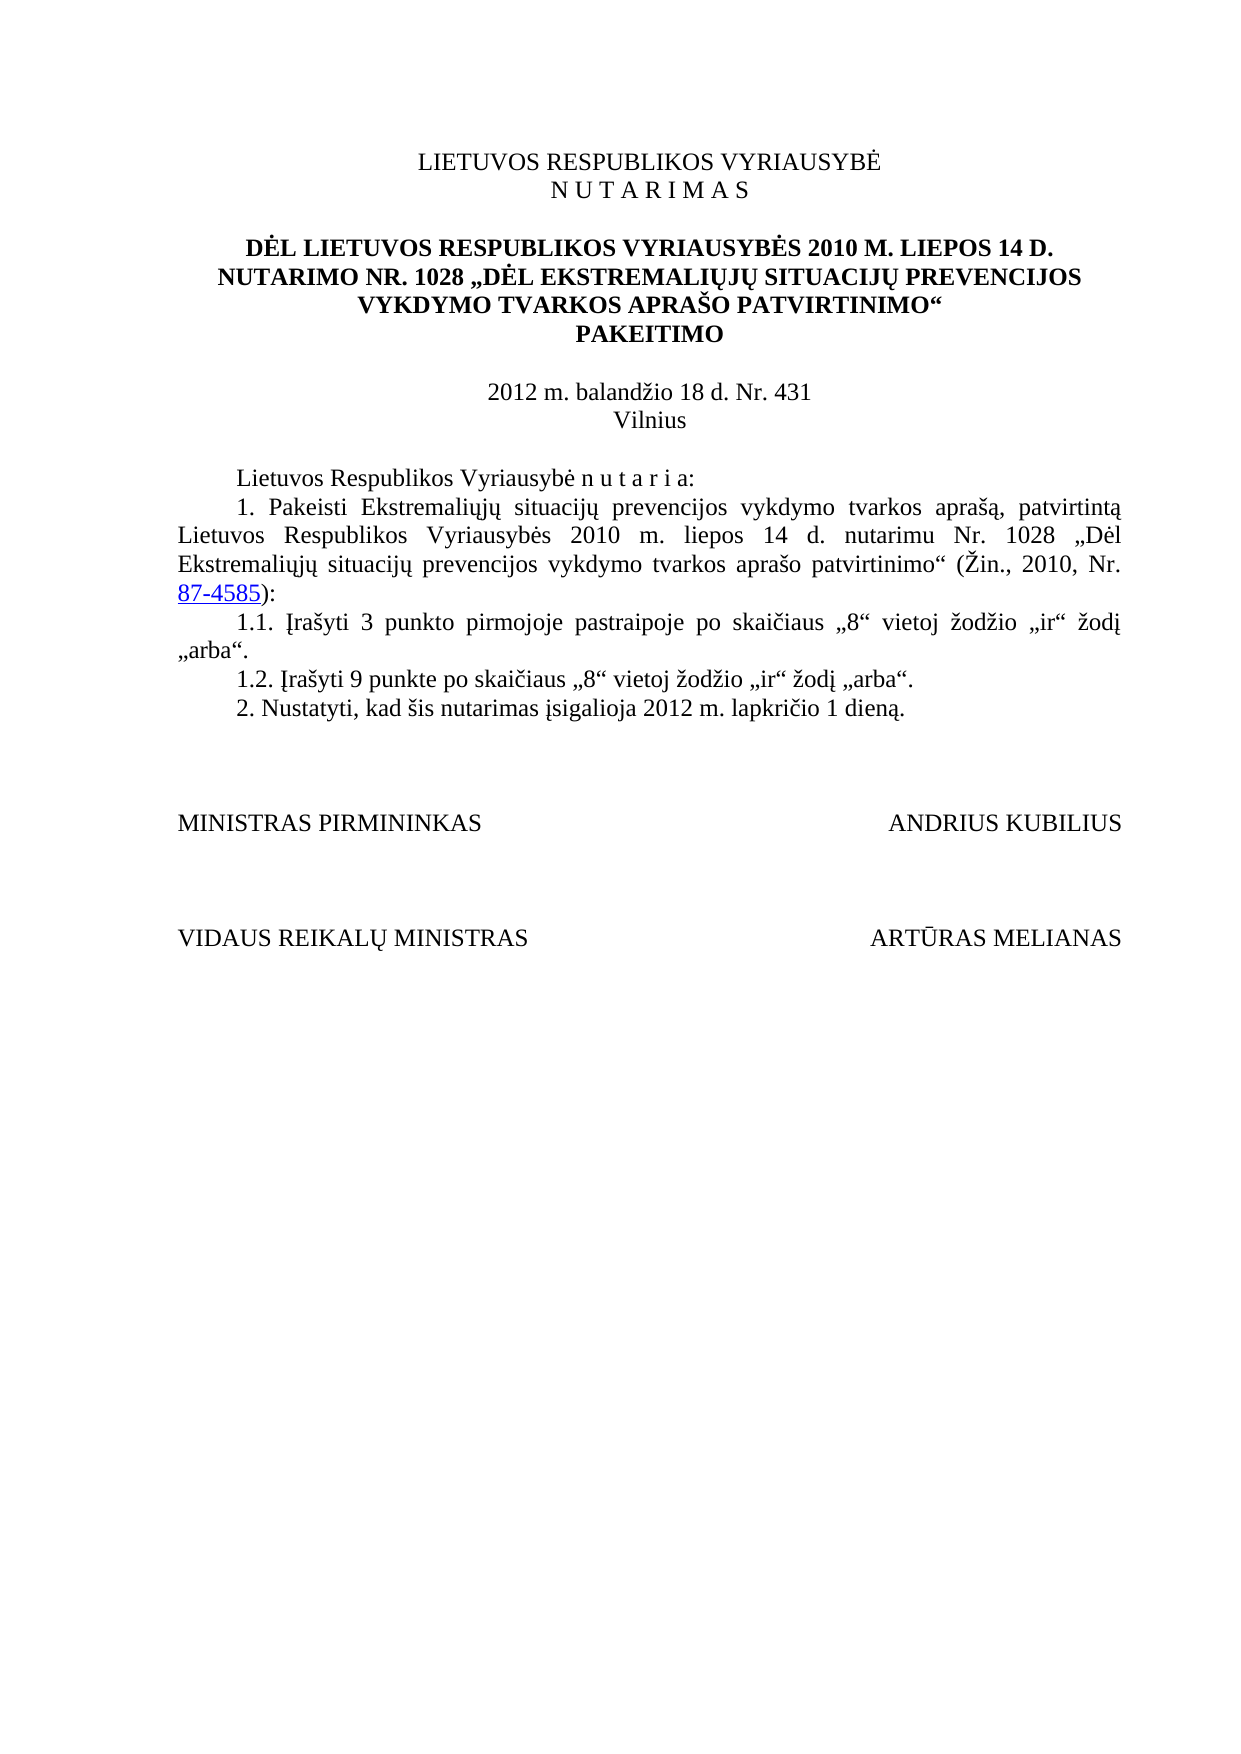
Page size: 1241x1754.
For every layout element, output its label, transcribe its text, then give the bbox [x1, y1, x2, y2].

text NUTARIMAS [177, 176, 1122, 204]
text 1.1. Įrašyti 3 punkto pirmojoje pastraipoje po skaičiaus „8“ vietoj žodžio „ir“ žodį „arba“. [177, 607, 1122, 664]
text Vilnius [177, 406, 1122, 434]
text 2. Nustatyti, kad šis nutarimas įsigalioja 2012 m. lapkričio 1 dieną. [177, 693, 1122, 722]
text DĖL LIETUVOS RESPUBLIKOS VYRIAUSYBĖS 2010 M. LIEPOS 14 D. NUTARIMO NR. 1028 „DĖL EKSTREMALIŲJŲ SITUACIJŲ PREVENCIJOS VYKDYMO TVARKOS APRAŠO PATVIRTINIMO“ [177, 233, 1122, 319]
text 1. Pakeisti Ekstremaliųjų situacijų prevencijos vykdymo tvarkos aprašą, patvirtintą Lietuvos Respublikos Vyriausybės 2010 m. liepos 14 d. nutarimu Nr. 1028 „Dėl Ekstremaliųjų situacijų prevencijos vykdymo tvarkos aprašo patvirtinimo“ (Žin., 2010, Nr. 87-4585): [177, 492, 1122, 607]
text Lietuvos Respublikos Vyriausybė n u t a r i a: [177, 463, 1122, 492]
text Lietuvos Respublikos Vyriausybė [177, 147, 1122, 176]
text MINISTRAS PIRMININKAS ANDRIUS KUBILIUS [177, 808, 1122, 837]
text PAKEITIMO [177, 319, 1122, 348]
text 2012 m. balandžio 18 d. Nr. 431 [177, 377, 1122, 406]
text 1.2. Įrašyti 9 punkte po skaičiaus „8“ vietoj žodžio „ir“ žodį „arba“. [177, 664, 1122, 693]
text VIDAUS REIKALŲ MINISTRAS ARTŪRAS MELIANAS [177, 923, 1122, 952]
